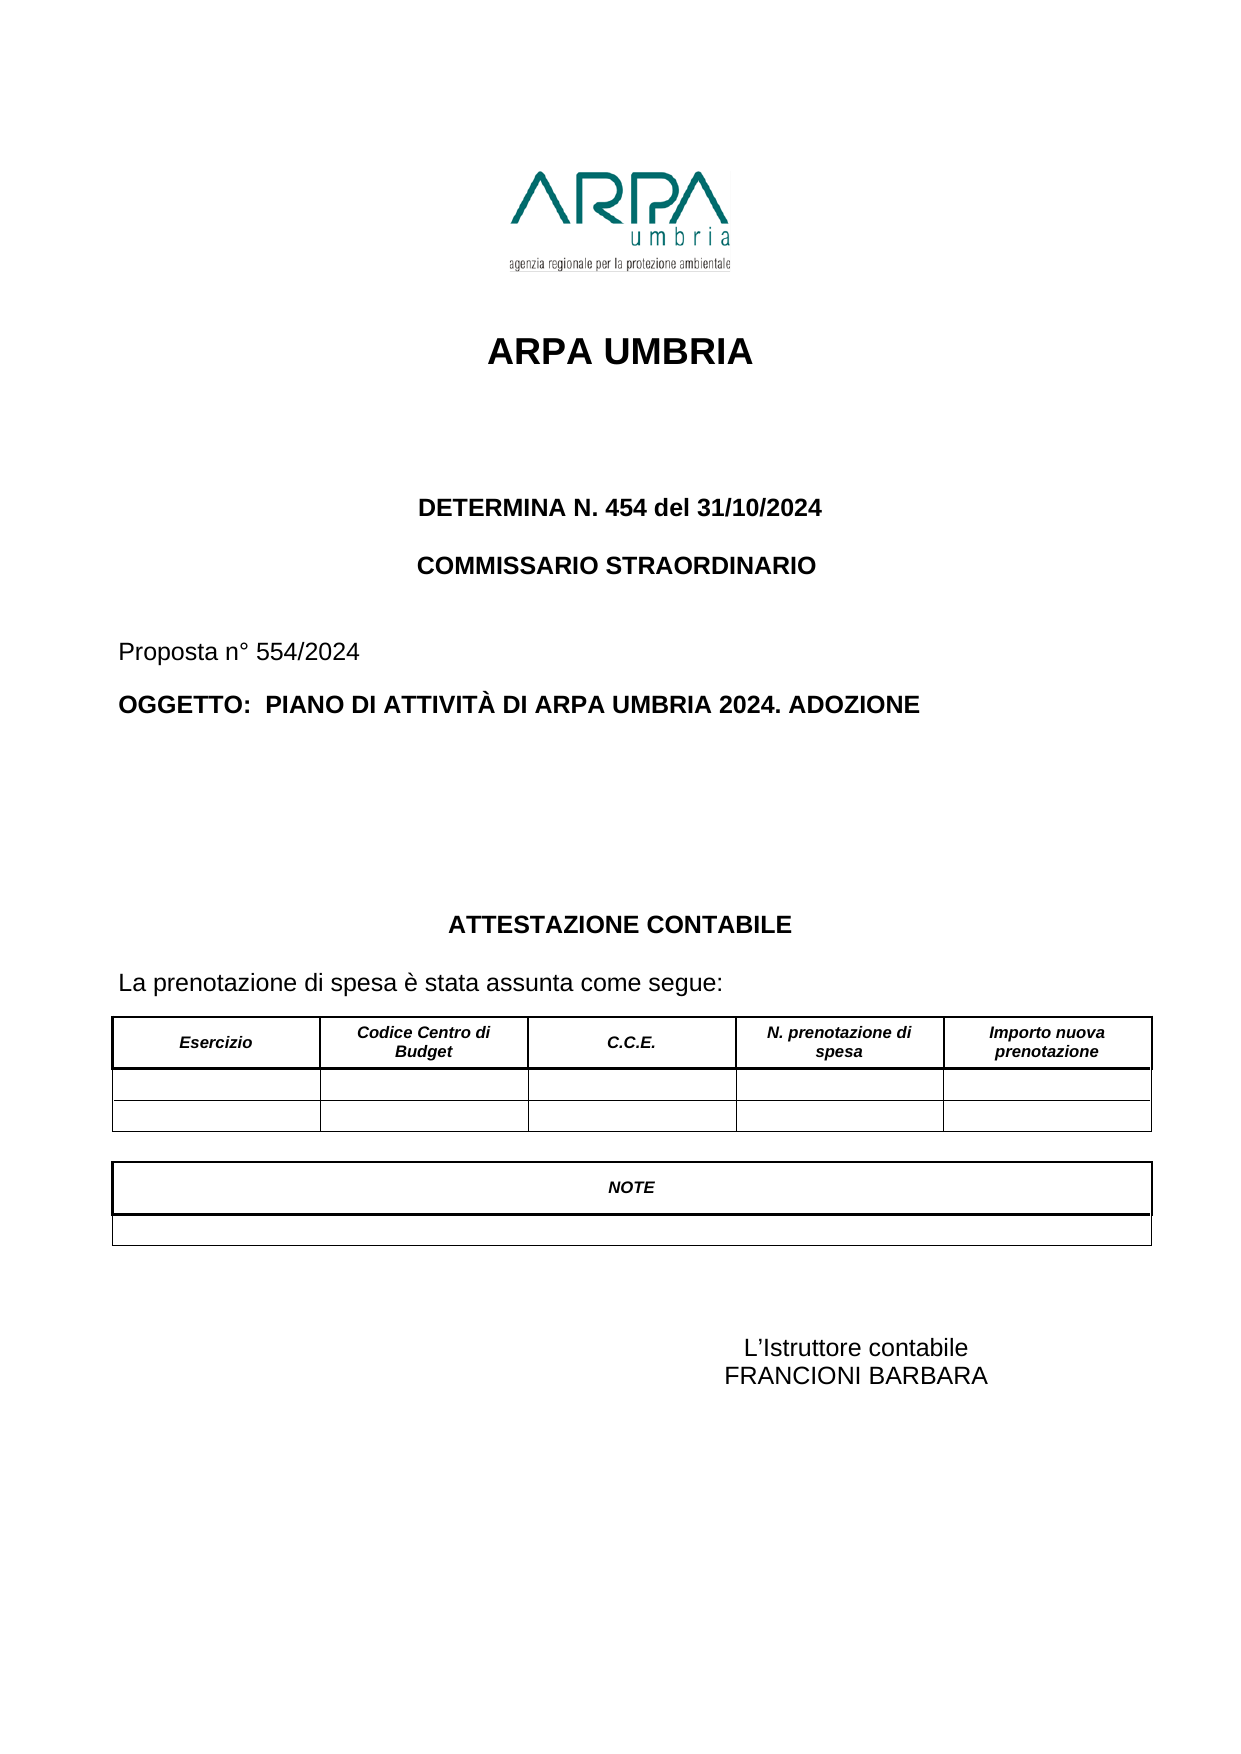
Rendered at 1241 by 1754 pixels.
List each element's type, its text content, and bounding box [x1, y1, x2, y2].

text La prenotazione di spesa è stata assunta come segue: [118, 968, 1122, 996]
table_cell [737, 1101, 943, 1131]
table_cell [113, 1070, 320, 1100]
text ATTESTAZIONE CONTABILE [118, 910, 1122, 939]
table_cell [529, 1101, 736, 1131]
table_cell [113, 1213, 1151, 1245]
table_cell [529, 1070, 736, 1100]
text FRANCIONI BARBARA [590, 1361, 1122, 1390]
text OGGETTO: PIANO DI ATTIVITÀ DI ARPA UMBRIA 2024. ADOZIONE [118, 690, 1122, 718]
text L’Istruttore contabile [590, 1333, 1122, 1361]
table_cell [321, 1070, 528, 1100]
table_header NOTE [114, 1163, 1151, 1212]
table_header N. prenotazione di spesa [737, 1018, 943, 1067]
table_cell [737, 1070, 943, 1100]
text Proposta n° 554/2024 [118, 637, 1122, 666]
picture [509, 171, 731, 272]
text DETERMINA N. 454 del 31/10/2024 [118, 493, 1122, 522]
table_cell [113, 1100, 320, 1131]
text COMMISSARIO STRAORDINARIO [118, 551, 1122, 579]
table_cell [944, 1067, 1151, 1100]
table_header Esercizio [114, 1018, 319, 1067]
table_header Importo nuova prenotazione [945, 1018, 1151, 1067]
table_header C.C.E. [529, 1018, 735, 1067]
table_cell [944, 1100, 1151, 1131]
table_cell [321, 1101, 528, 1131]
table_header Codice Centro di Budget [321, 1018, 527, 1067]
